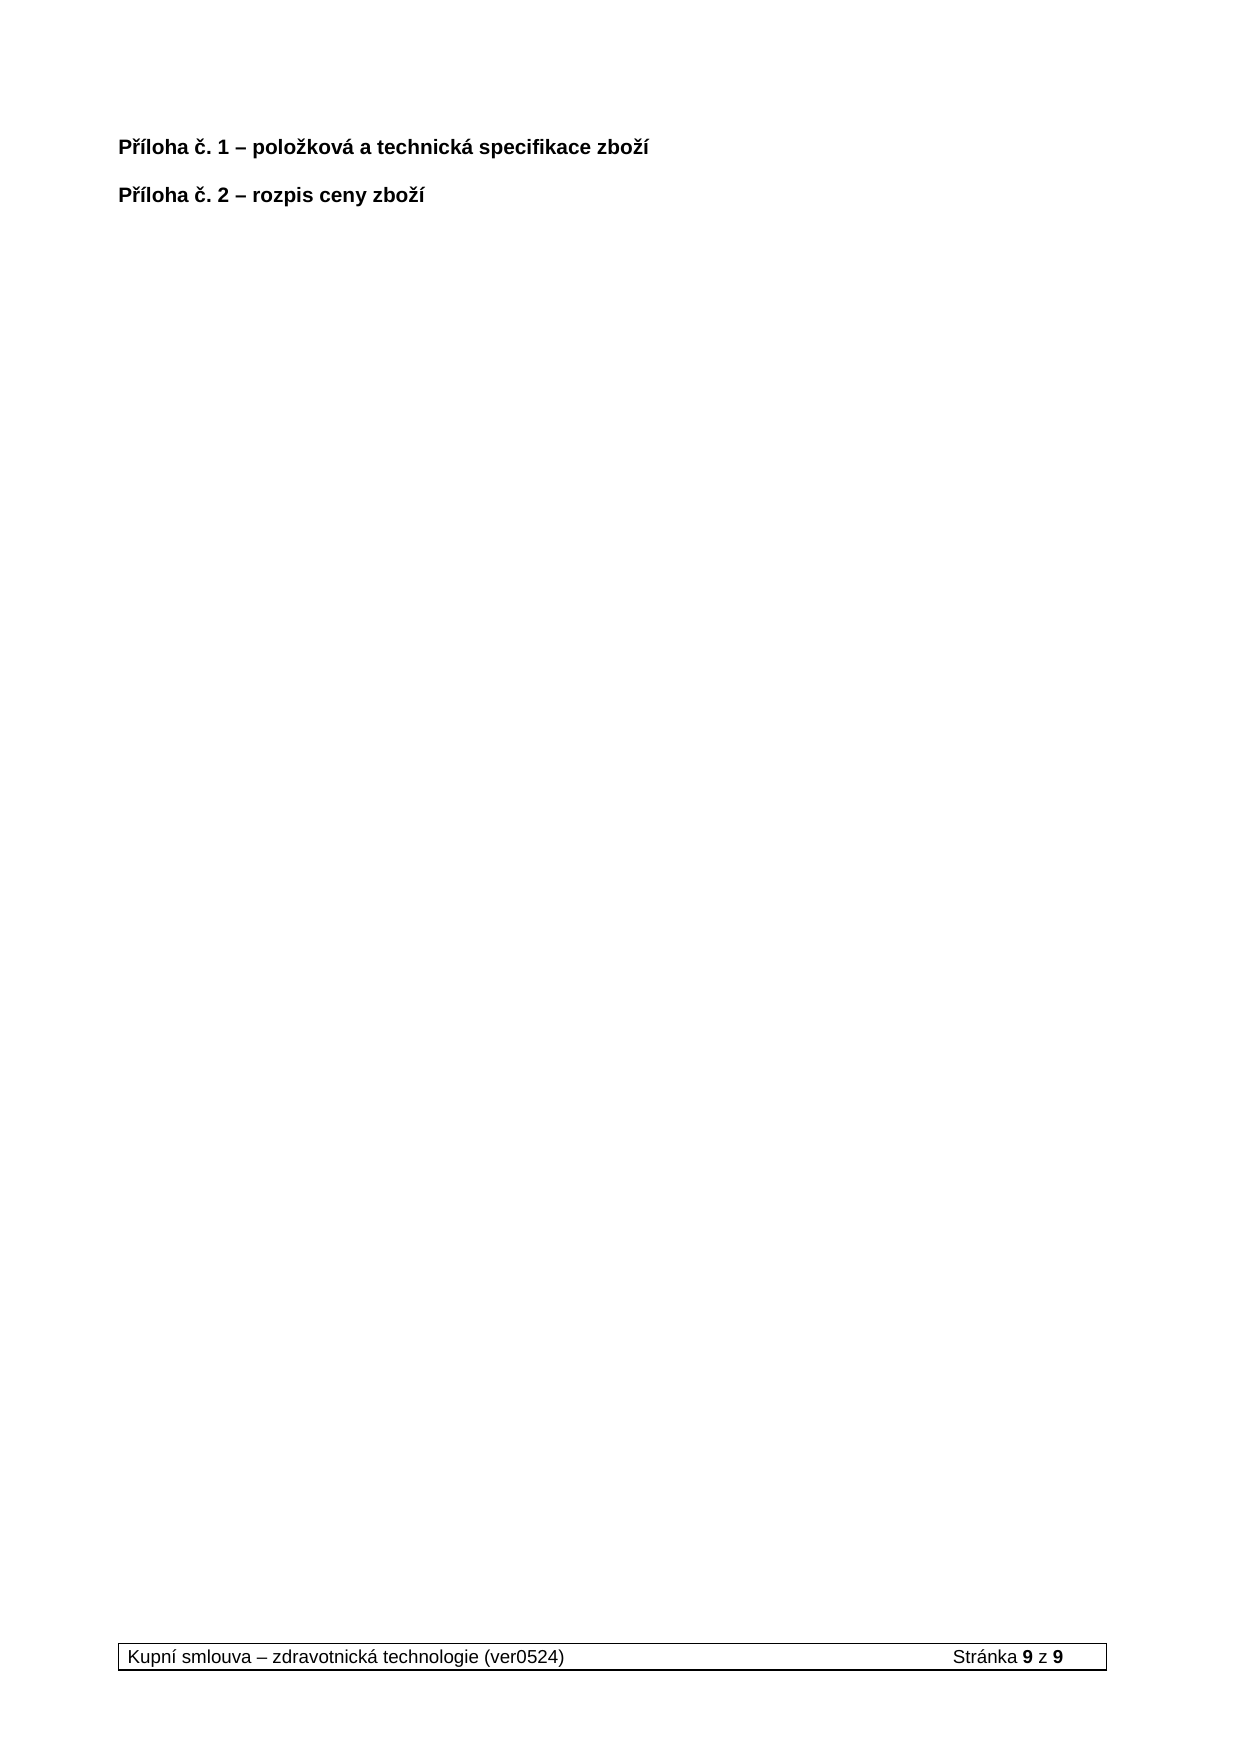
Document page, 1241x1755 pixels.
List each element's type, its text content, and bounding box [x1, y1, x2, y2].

text Příloha č. 2 – rozpis ceny zboží [118, 183, 1107, 207]
text Příloha č. 1 – položková a technická specifikace zboží [118, 135, 1107, 159]
